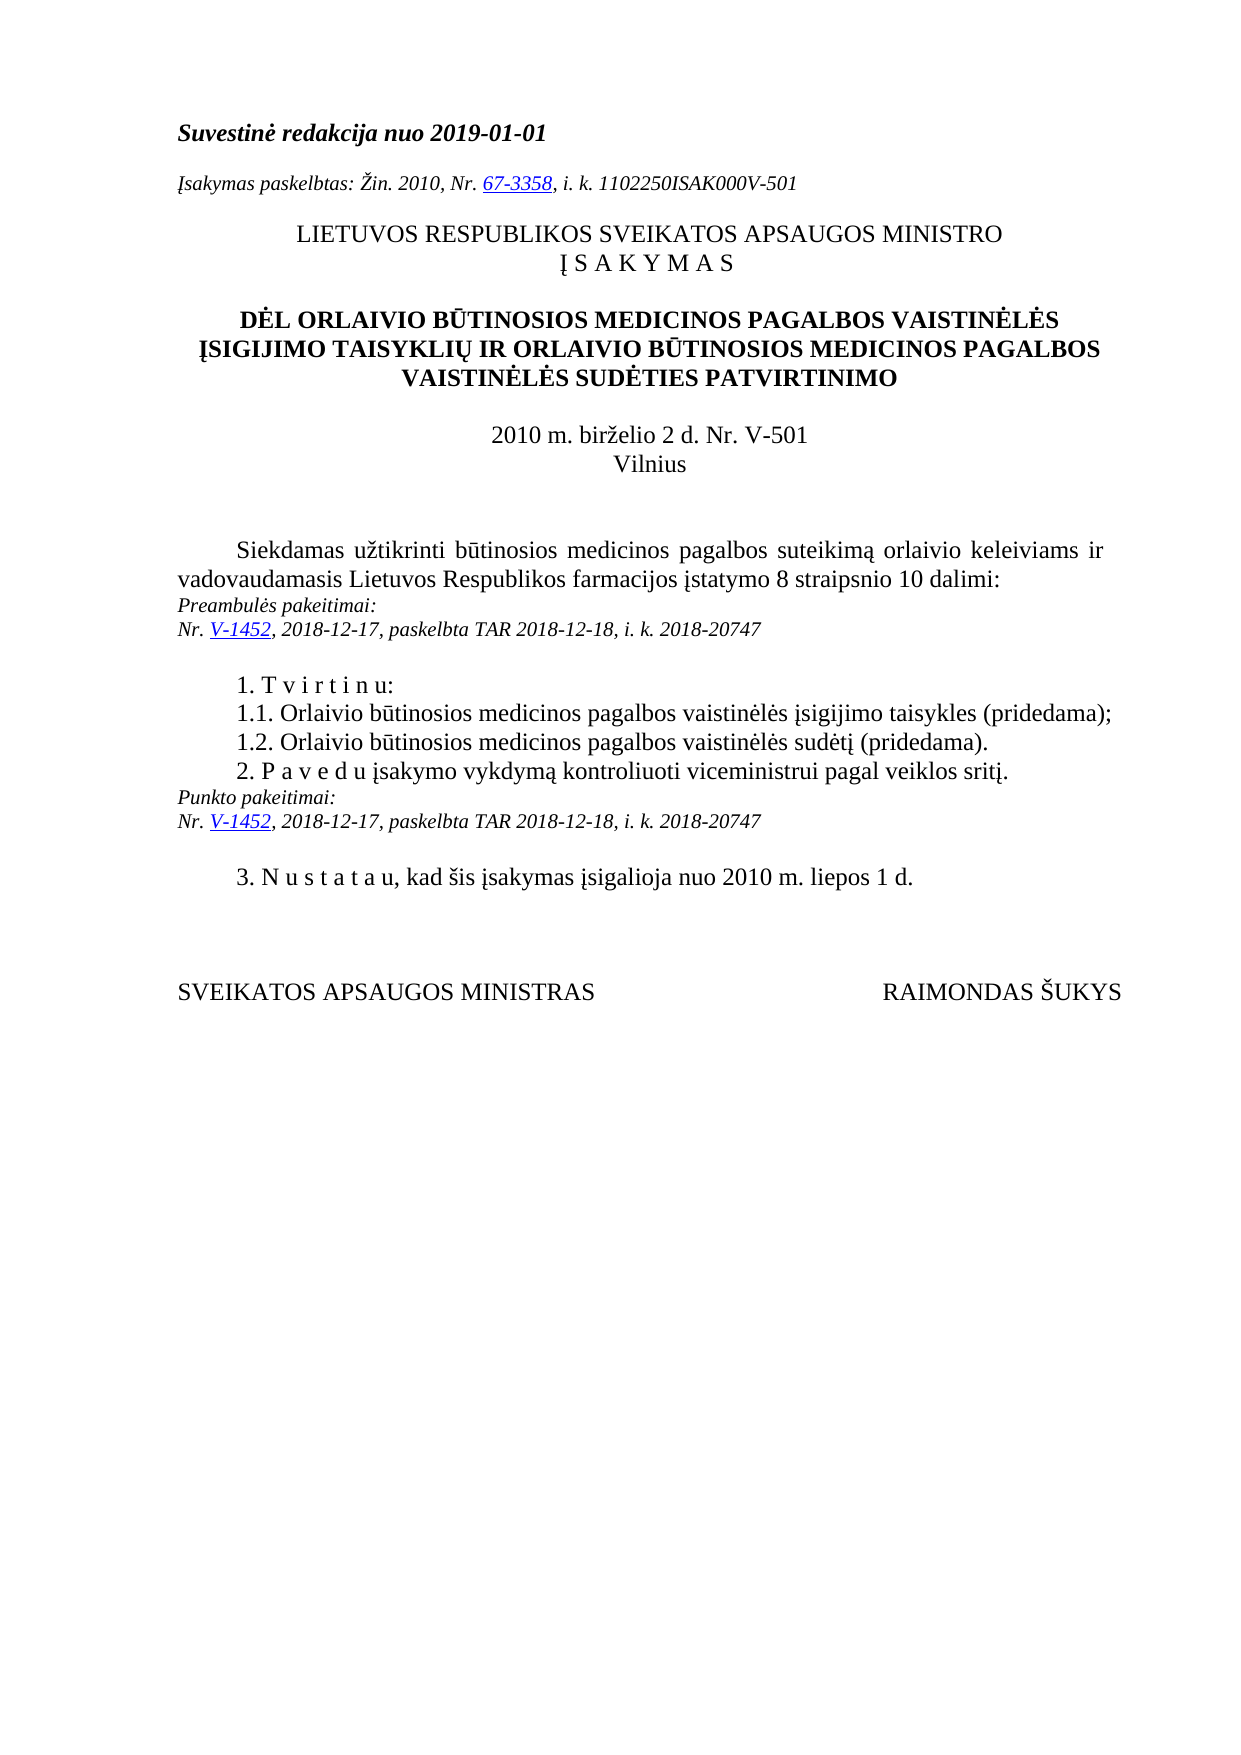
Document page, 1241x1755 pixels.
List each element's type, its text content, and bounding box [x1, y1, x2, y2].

text SVEIKATOS APSAUGOS MINISTRAS RAIMONDAS ŠUKYS [177, 977, 1122, 1005]
text LIETUVOS RESPUBLIKOS SVEIKATOS APSAUGOS MINISTRO [177, 219, 1122, 248]
text Į S A K Y M A S [177, 248, 1122, 277]
text Preambulės pakeitimai: [177, 593, 1122, 617]
text 3. N u s t a t a u, kad šis įsakymas įsigalioja nuo 2010 m. liepos 1 d. [177, 862, 1122, 890]
text 1. T v i r t i n u: [177, 670, 1122, 698]
text 2. P a v e d u įsakymo vykdymą kontroliuoti viceministrui pagal veiklos sritį. [177, 756, 1122, 785]
text 1.2. Orlaivio būtinosios medicinos pagalbos vaistinėlės sudėtį (pridedama). [177, 727, 1122, 756]
text 1.1. Orlaivio būtinosios medicinos pagalbos vaistinėlės įsigijimo taisykles (pridedama); [177, 698, 1122, 727]
text Nr. V-1452, 2018-12-17, paskelbta TAR 2018-12-18, i. k. 2018-20747 [177, 809, 1122, 833]
text DĖL ORLAIVIO būtinosios MEDICINOS PAGALBOS VAISTINĖLĖS ĮSIGIJIMO TAISYKLIŲ IR ORLAIVIO BŪTINOSIOS MEDICINOS PAGALBOS VAISTINĖLĖS SUDĖTIES PATVIRTINIMO [177, 305, 1122, 392]
text 2010 m. birželio 2 d. Nr. V-501 [177, 420, 1122, 449]
text Suvestinė redakcija nuo 2019-01-01 [177, 118, 1122, 147]
text Punkto pakeitimai: [177, 785, 1122, 809]
text Vilnius [177, 449, 1122, 478]
text Įsakymas paskelbtas: Žin. 2010, Nr. 67-3358, i. k. 1102250ISAK000V-501 [177, 171, 1122, 195]
text Nr. V-1452, 2018-12-17, paskelbta TAR 2018-12-18, i. k. 2018-20747 [177, 617, 1122, 641]
text Siekdamas užtikrinti būtinosios medicinos pagalbos suteikimą orlaivio keleiviams ir vadovaudamasis Lietuvos Respublikos farmacijos įstatymo 8 straipsnio 10 dalimi: [177, 535, 1104, 593]
